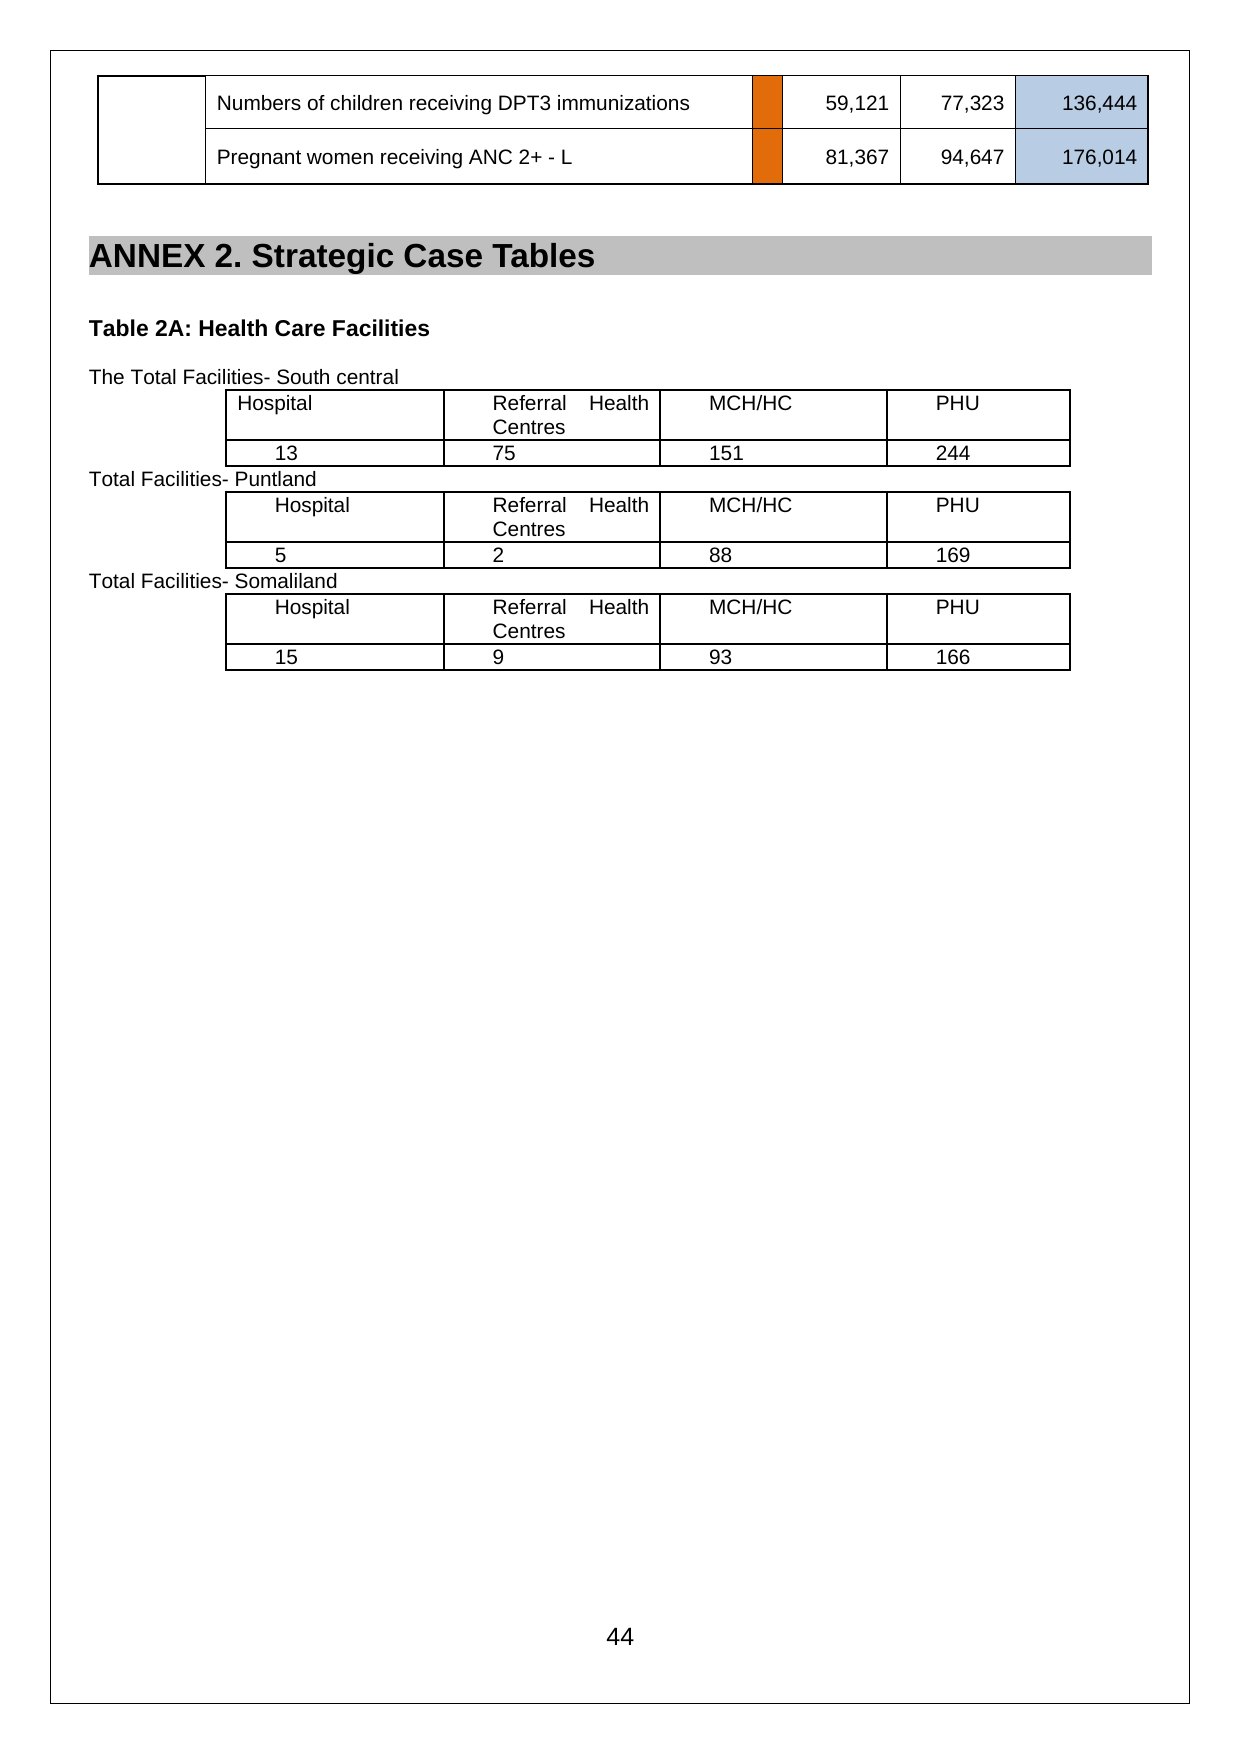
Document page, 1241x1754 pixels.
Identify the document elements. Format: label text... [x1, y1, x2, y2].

subtitle ANNEX 2. Strategic Case Tables [89, 236, 1152, 275]
table_header MCH/HC [661, 391, 886, 439]
table_cell 136,444 [1016, 76, 1147, 128]
text Table 2A: Health Care Facilities [89, 314, 1152, 341]
table_cell 9 [445, 645, 659, 669]
table_cell Pregnant women receiving ANC 2+ - L [206, 129, 752, 183]
table_cell Numbers of children receiving DPT3 immunizations [206, 76, 752, 128]
table_header Hospital [227, 391, 443, 439]
table_cell 13 [227, 441, 443, 465]
text Total Facilities- Puntland [89, 467, 1152, 491]
table_cell 81,367 [783, 129, 900, 183]
table_header PHU [888, 595, 1069, 643]
table_cell 77,323 [901, 76, 1015, 128]
table_cell 59,121 [783, 76, 900, 128]
table_header PHU [888, 391, 1069, 439]
table_cell 93 [661, 645, 886, 669]
table_cell 15 [227, 645, 443, 669]
table_header PHU [888, 493, 1069, 541]
table_cell 88 [661, 543, 886, 567]
table_header Referral Health Centres [445, 493, 659, 541]
table_cell [753, 129, 782, 183]
table_header Hospital [227, 493, 443, 541]
table_header Referral Health Centres [445, 391, 659, 439]
table_cell 5 [227, 543, 443, 567]
text The Total Facilities- South central [89, 365, 1152, 389]
table_cell 2 [445, 543, 659, 567]
table_cell [753, 76, 782, 128]
table_cell 75 [445, 441, 659, 465]
table_cell 94,647 [901, 129, 1015, 183]
table_header MCH/HC [661, 595, 886, 643]
table_cell 169 [888, 543, 1069, 567]
table_header Referral Health Centres [445, 595, 659, 643]
table_cell 244 [888, 441, 1069, 465]
table_cell 151 [661, 441, 886, 465]
text Total Facilities- Somaliland [89, 569, 1152, 593]
table_cell 176,014 [1016, 129, 1147, 183]
table_cell [99, 77, 205, 183]
table_header MCH/HC [661, 493, 886, 541]
table_cell 166 [888, 645, 1069, 669]
table_header Hospital [227, 595, 443, 643]
